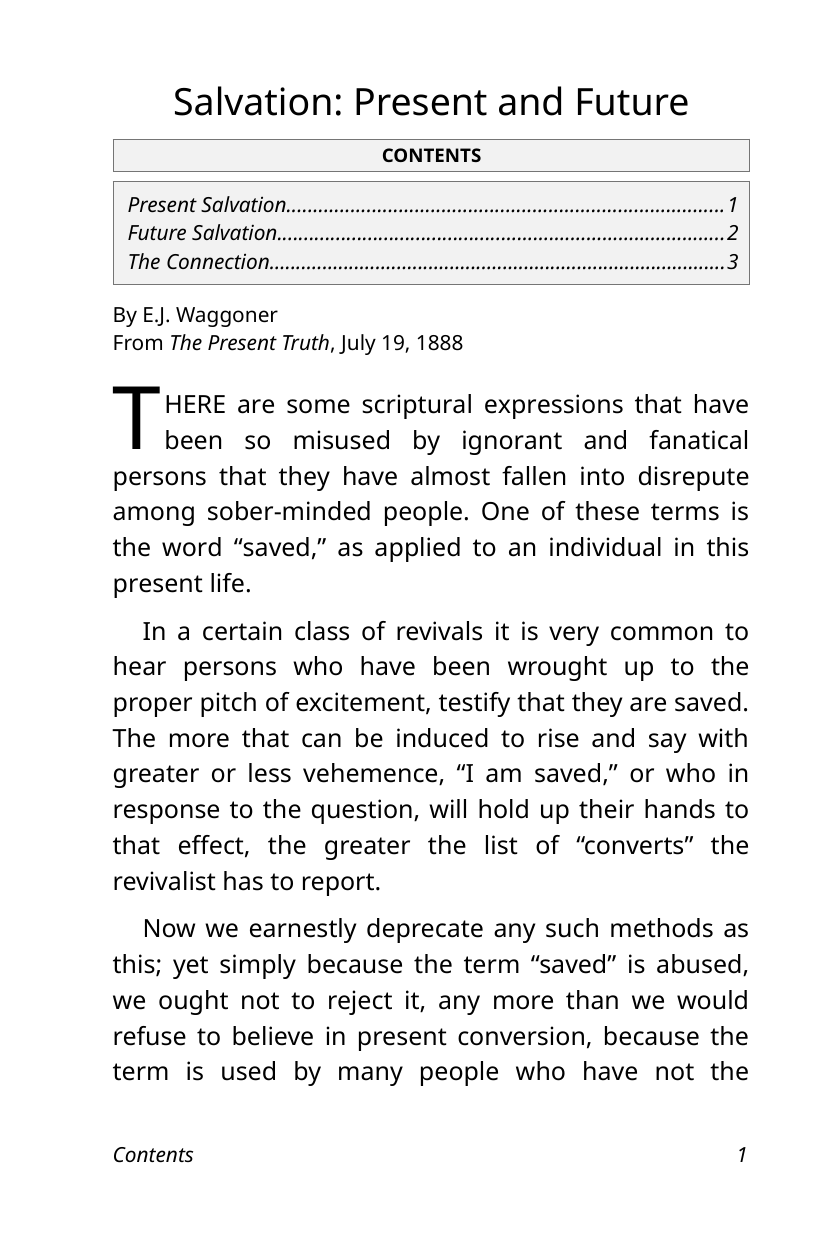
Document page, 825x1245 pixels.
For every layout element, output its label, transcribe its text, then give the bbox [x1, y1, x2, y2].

text Present Salvation 1 [114, 182, 749, 209]
text In a certain class of revivals it is very common to hear persons who have been wrought up to the proper pitch of excitement, testify that they are saved. The more that can be induced to rise and say with greater or less vehemence, “I am saved,” or who in response to the question, will hold up their hands to that effect, the greater the list of “converts” the revivalist has to report. [112, 613, 750, 897]
title Contents [114, 140, 749, 171]
text THERE are some scriptural expressions that have been so misused by ignorant and fanatical persons that they have almost fallen into disrepute among sober-minded people. One of these terms is the word “saved,” as applied to an individual in this present life. [112, 387, 750, 599]
text Future Salvation 2 [114, 209, 749, 237]
text From The Present Truth, July 19, 1888 [112, 328, 750, 357]
text By E.J. Waggoner [112, 300, 750, 328]
text The Connection 3 [114, 237, 749, 284]
text Now we earnestly deprecate any such methods as this; yet simply because the term “saved” is abused, we ought not to reject it, any more than we would refuse to believe in present conversion, because the term is used by many people who have not the [112, 911, 750, 1088]
title Salvation: Present and Future [112, 75, 750, 126]
